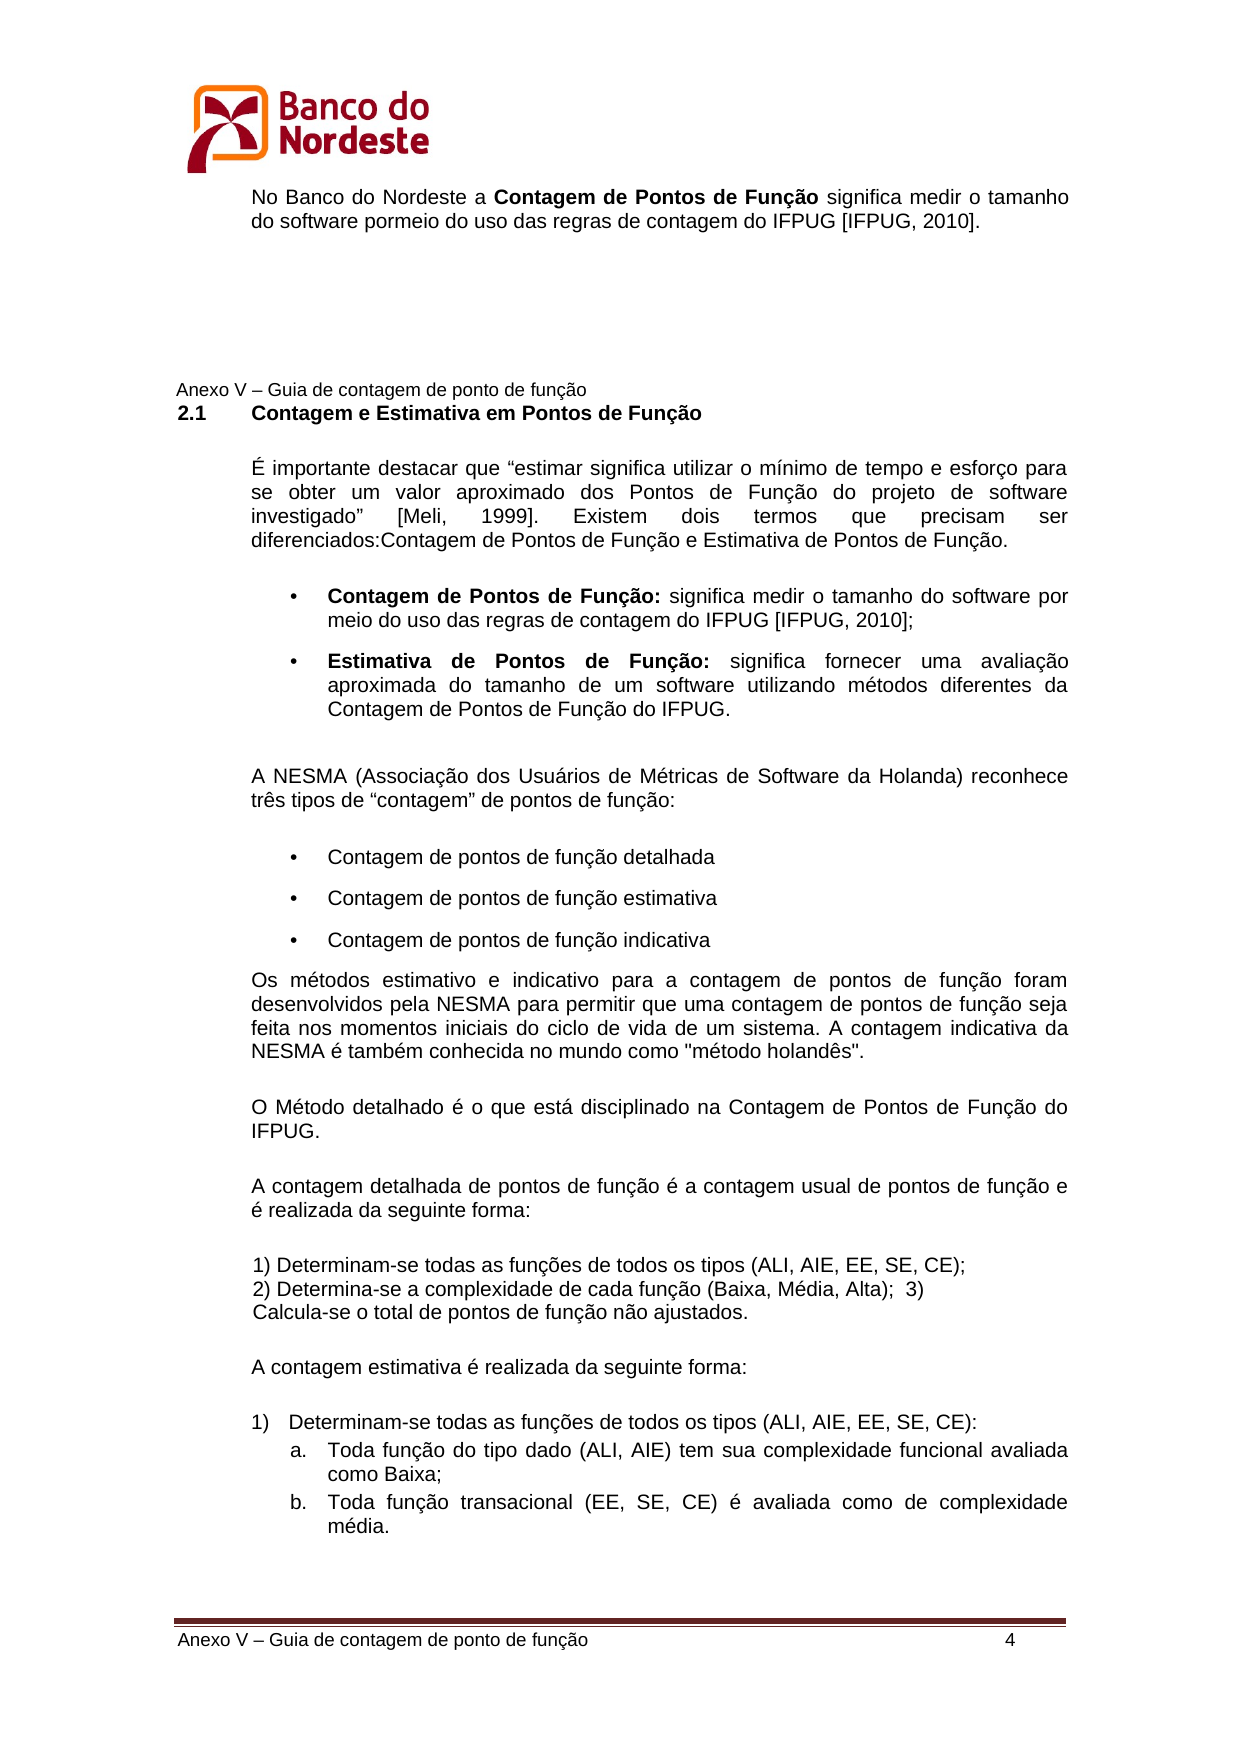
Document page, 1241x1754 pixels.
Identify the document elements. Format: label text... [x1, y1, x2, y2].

list Contagem de pontos de função indicativa [290, 928, 1069, 952]
text A NESMA (Associação dos Usuários de Métricas de Software da Holanda) reconhece três tipos de “contagem” de pontos de função: [251, 764, 1069, 812]
text 2.1 Contagem e Estimativa em Pontos de Função [177, 400, 1071, 424]
list Toda função transacional (EE, SE, CE) é avaliada como de complexidade média. [290, 1490, 1069, 1538]
text O Método detalhado é o que está disciplinado na Contagem de Pontos de Função do IFPUG. [251, 1095, 1069, 1143]
text 1) Determinam-se todas as funções de todos os tipos (ALI, AIE, EE, SE, CE); 2) Determina-se a complexidade de cada função (Baixa, Média, Alta); 3) Calcula-se o total de pontos de função não ajustados. [252, 1253, 986, 1324]
text Anexo V – Guia de contagem de ponto de função [176, 379, 1071, 400]
list Contagem de pontos de função detalhada [290, 845, 1069, 869]
list Estimativa de Pontos de Função: significa fornecer uma avaliação aproximada do tamanho de um software utilizando métodos diferentes da Contagem de Pontos de Função do IFPUG. [290, 649, 1069, 721]
text No Banco do Nordeste a Contagem de Pontos de Função significa medir o tamanho do software pormeio do uso das regras de contagem do IFPUG [IFPUG, 2010]. [251, 185, 1069, 233]
text A contagem estimativa é realizada da seguinte forma: [251, 1355, 1069, 1379]
list Determinam-se todas as funções de todos os tipos (ALI, AIE, EE, SE, CE): [251, 1410, 1069, 1434]
text É importante destacar que “estimar significa utilizar o mínimo de tempo e esforço para se obter um valor aproximado dos Pontos de Função do projeto de software investigado” [Meli, 1999]. Existem dois termos que precisam ser diferenciados:Contagem de Pontos de Função e Estimativa de Pontos de Função. [251, 456, 1069, 552]
picture [177, 75, 436, 181]
text Os métodos estimativo e indicativo para a contagem de pontos de função foram desenvolvidos pela NESMA para permitir que uma contagem de pontos de função seja feita nos momentos iniciais do ciclo de vida de um sistema. A contagem indicativa da NESMA é também conhecida no mundo como "método holandês". [251, 967, 1069, 1063]
list Contagem de Pontos de Função: significa medir o tamanho do software por meio do uso das regras de contagem do IFPUG [IFPUG, 2010]; [290, 584, 1069, 632]
list Contagem de pontos de função estimativa [290, 886, 1069, 910]
text A contagem detalhada de pontos de função é a contagem usual de pontos de função e é realizada da seguinte forma: [251, 1174, 1069, 1222]
list Toda função do tipo dado (ALI, AIE) tem sua complexidade funcional avaliada como Baixa; [290, 1438, 1069, 1486]
